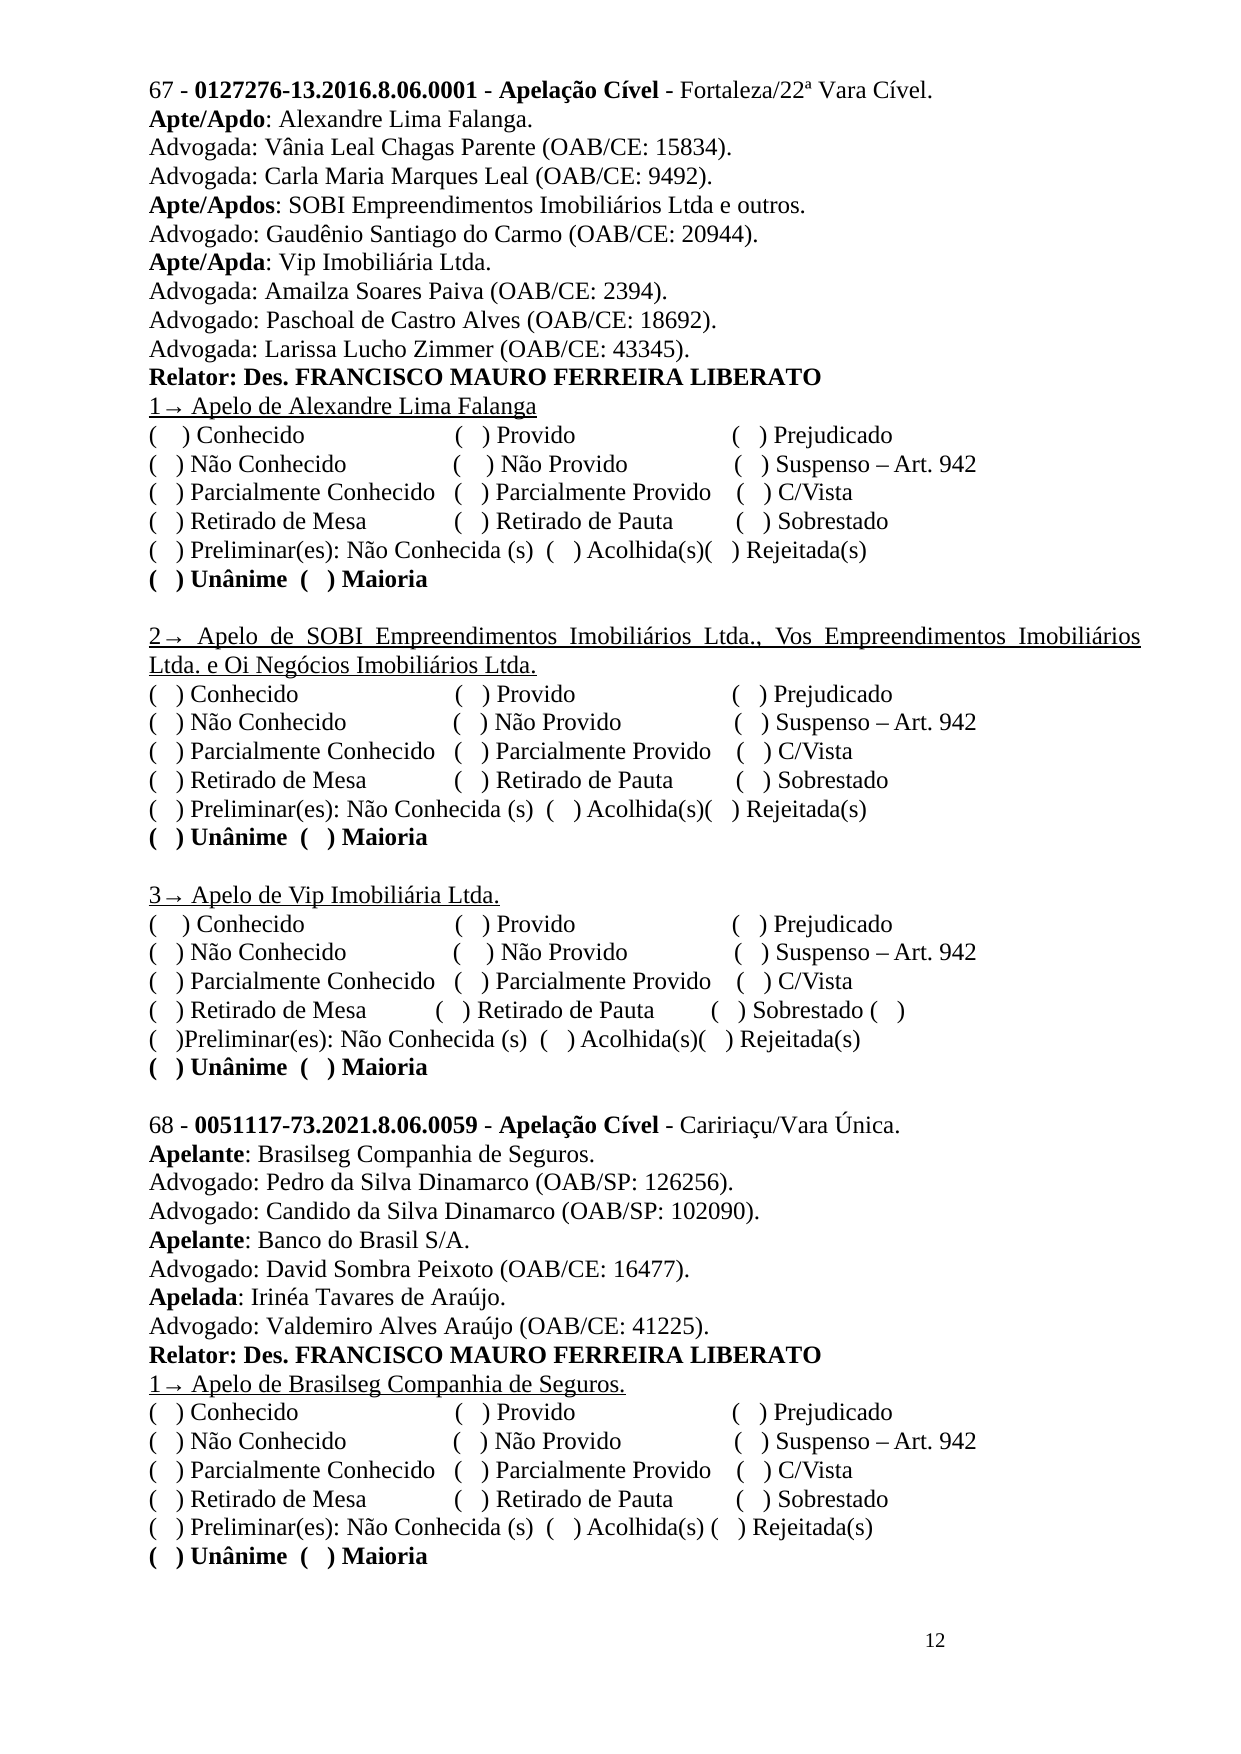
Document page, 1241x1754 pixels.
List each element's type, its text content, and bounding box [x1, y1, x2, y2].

text 68 - 0051117-73.2021.8.06.0059 - Apelação Cível - Caririaçu/Vara Única. [148, 1110, 1141, 1139]
text ( ) Não Conhecido ( ) Não Provido ( ) Suspenso – Art. 942 [148, 937, 1158, 966]
text ( ) Retirado de Mesa ( ) Retirado de Pauta ( ) Sobrestado ( ) [148, 995, 1158, 1024]
text ( ) Conhecido ( ) Provido ( ) Prejudicado [148, 420, 1141, 449]
text ( )Preliminar(es): Não Conhecida (s) ( ) Acolhida(s)( ) Rejeitada(s) [148, 1024, 1158, 1052]
text ( ) Preliminar(es): Não Conhecida (s) ( ) Acolhida(s)( ) Rejeitada(s) [148, 794, 1158, 822]
text ( ) Conhecido ( ) Provido ( ) Prejudicado [148, 679, 1141, 707]
text ( ) Parcialmente Conhecido ( ) Parcialmente Provido ( ) C/Vista [148, 966, 1158, 995]
text ( ) Parcialmente Conhecido ( ) Parcialmente Provido ( ) C/Vista [148, 736, 1158, 765]
text Advogado: Paschoal de Castro Alves (OAB/CE: 18692). [148, 305, 1141, 334]
text Apelada: Irinéa Tavares de Araújo. [148, 1282, 1141, 1311]
text ( ) Retirado de Mesa ( ) Retirado de Pauta ( ) Sobrestado [148, 506, 1158, 535]
text ( ) Retirado de Mesa ( ) Retirado de Pauta ( ) Sobrestado [148, 765, 1158, 794]
text ( ) Não Conhecido ( ) Não Provido ( ) Suspenso – Art. 942 [148, 449, 1158, 477]
text Apte/Apda: Vip Imobiliária Ltda. [148, 247, 1141, 276]
text 1→ Apelo de Alexandre Lima Falanga [148, 391, 1141, 420]
text ( ) Preliminar(es): Não Conhecida (s) ( ) Acolhida(s) ( ) Rejeitada(s) [148, 1512, 1158, 1541]
text 67 - 0127276-13.2016.8.06.0001 - Apelação Cível - Fortaleza/22ª Vara Cível. [148, 75, 1141, 104]
text Advogado: Gaudênio Santiago do Carmo (OAB/CE: 20944). [148, 219, 1141, 247]
text Advogado: Valdemiro Alves Araújo (OAB/CE: 41225). [148, 1311, 1141, 1340]
text ( ) Parcialmente Conhecido ( ) Parcialmente Provido ( ) C/Vista [148, 477, 1158, 506]
text Advogada: Larissa Lucho Zimmer (OAB/CE: 43345). [148, 334, 1141, 362]
text ( ) Unânime ( ) Maioria [148, 1052, 1158, 1081]
text ( ) Parcialmente Conhecido ( ) Parcialmente Provido ( ) C/Vista [148, 1455, 1158, 1484]
text Advogada: Carla Maria Marques Leal (OAB/CE: 9492). [148, 161, 1141, 190]
text ( ) Não Conhecido ( ) Não Provido ( ) Suspenso – Art. 942 [148, 707, 1158, 736]
text ( ) Preliminar(es): Não Conhecida (s) ( ) Acolhida(s)( ) Rejeitada(s) [148, 535, 1158, 564]
text 2→ Apelo de SOBI Empreendimentos Imobiliários Ltda., Vos Empreendimentos Imobiliários [148, 621, 1141, 646]
text Advogado: David Sombra Peixoto (OAB/CE: 16477). [148, 1254, 1141, 1282]
text Advogado: Pedro da Silva Dinamarco (OAB/SP: 126256). [148, 1167, 1141, 1196]
text Apte/Apdo: Alexandre Lima Falanga. [148, 104, 1141, 132]
text ( ) Unânime ( ) Maioria [148, 1541, 1158, 1570]
text Apte/Apdos: SOBI Empreendimentos Imobiliários Ltda e outros. [148, 190, 1141, 219]
text ( ) Conhecido ( ) Provido ( ) Prejudicado [148, 1397, 1141, 1426]
text Advogada: Vânia Leal Chagas Parente (OAB/CE: 15834). [148, 132, 1141, 161]
text ( ) Unânime ( ) Maioria [148, 564, 1158, 592]
text 1→ Apelo de Brasilseg Companhia de Seguros. [148, 1369, 1141, 1397]
text ( ) Unânime ( ) Maioria [148, 822, 1158, 851]
text Apelante: Banco do Brasil S/A. [148, 1225, 1141, 1254]
text Advogada: Amailza Soares Paiva (OAB/CE: 2394). [148, 276, 1141, 305]
text ( ) Retirado de Mesa ( ) Retirado de Pauta ( ) Sobrestado [148, 1484, 1158, 1512]
text ( ) Não Conhecido ( ) Não Provido ( ) Suspenso – Art. 942 [148, 1426, 1158, 1455]
text 3→ Apelo de Vip Imobiliária Ltda. [148, 880, 1141, 909]
text Ltda. e Oi Negócios Imobiliários Ltda. [148, 647, 1141, 679]
text Advogado: Candido da Silva Dinamarco (OAB/SP: 102090). [148, 1196, 1141, 1225]
text Apelante: Brasilseg Companhia de Seguros. [148, 1139, 1141, 1167]
text Relator: Des. FRANCISCO MAURO FERREIRA LIBERATO [148, 1340, 1141, 1369]
text ( ) Conhecido ( ) Provido ( ) Prejudicado [148, 909, 1141, 937]
text Relator: Des. FRANCISCO MAURO FERREIRA LIBERATO [148, 362, 1141, 391]
